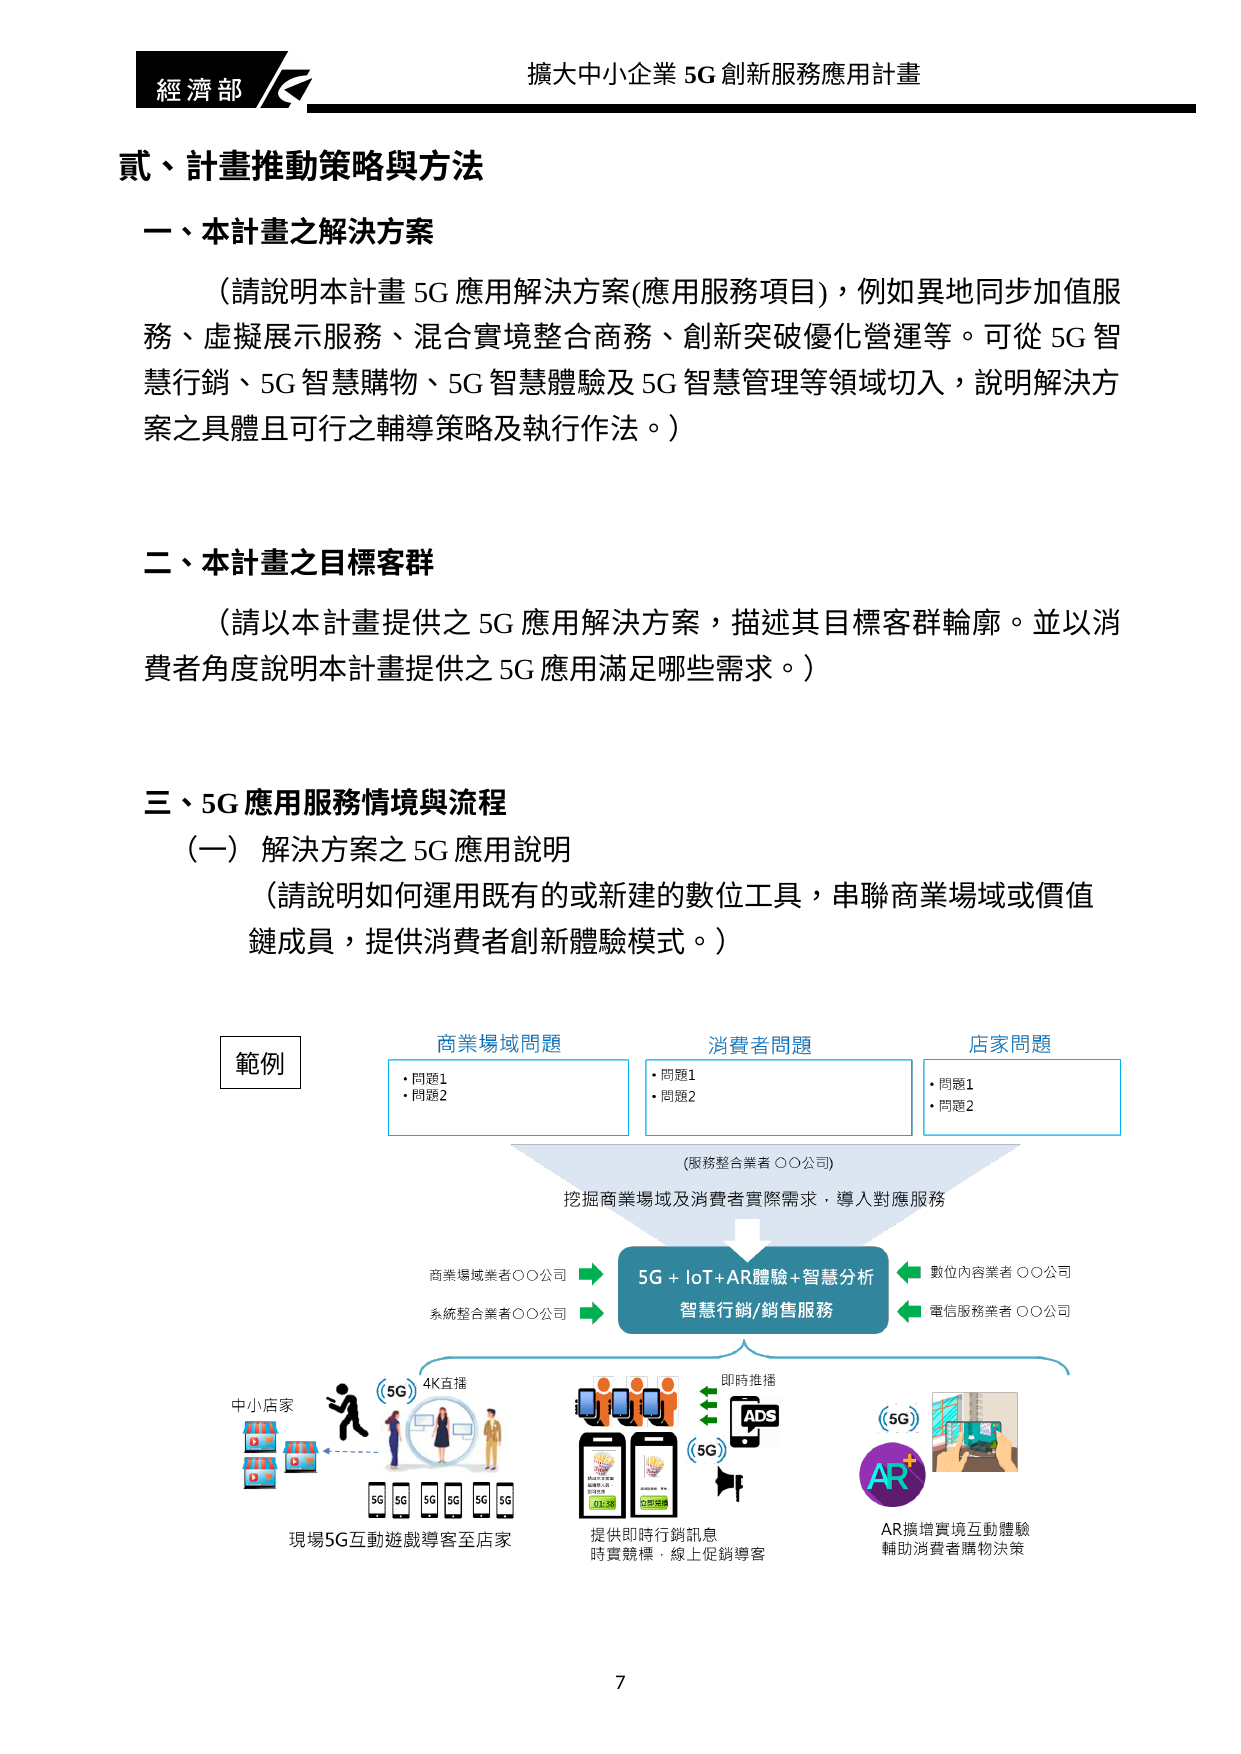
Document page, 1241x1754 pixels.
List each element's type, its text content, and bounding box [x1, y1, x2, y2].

subtitle 三、5G應用服務情境與流程 [143, 772, 1122, 824]
text （請說明本計畫5G應用解決方案(應用服務項目)，例如異地同步加值服務、虛擬展示服務、混合實境整合商務、創新突破優化營運等。可從5G智慧行銷、5G智慧購物、5G智慧體驗及5G智慧管理等領域切入，說明解決方案之具體且可行之輔導策略及執行作法。） [143, 265, 1122, 449]
picture [221, 1037, 269, 1088]
picture [136, 51, 312, 108]
subtitle 貳、計畫推動策略與方法 [118, 140, 1122, 188]
text （請說明如何運用既有的或新建的數位工具，串聯商業場域或價值鏈成員，提供消費者創新體驗模式。） [248, 869, 1122, 961]
list 解決方案之5G應用說明 [169, 824, 1122, 869]
subtitle 二、本計畫之目標客群 [143, 532, 1122, 584]
text （請以本計畫提供之5G應用解決方案，描述其目標客群輪廓。並以消費者角度說明本計畫提供之5G應用滿足哪些需求。） [143, 597, 1122, 688]
picture [220, 1024, 1121, 1573]
subtitle 一、本計畫之解決方案 [143, 201, 1122, 253]
